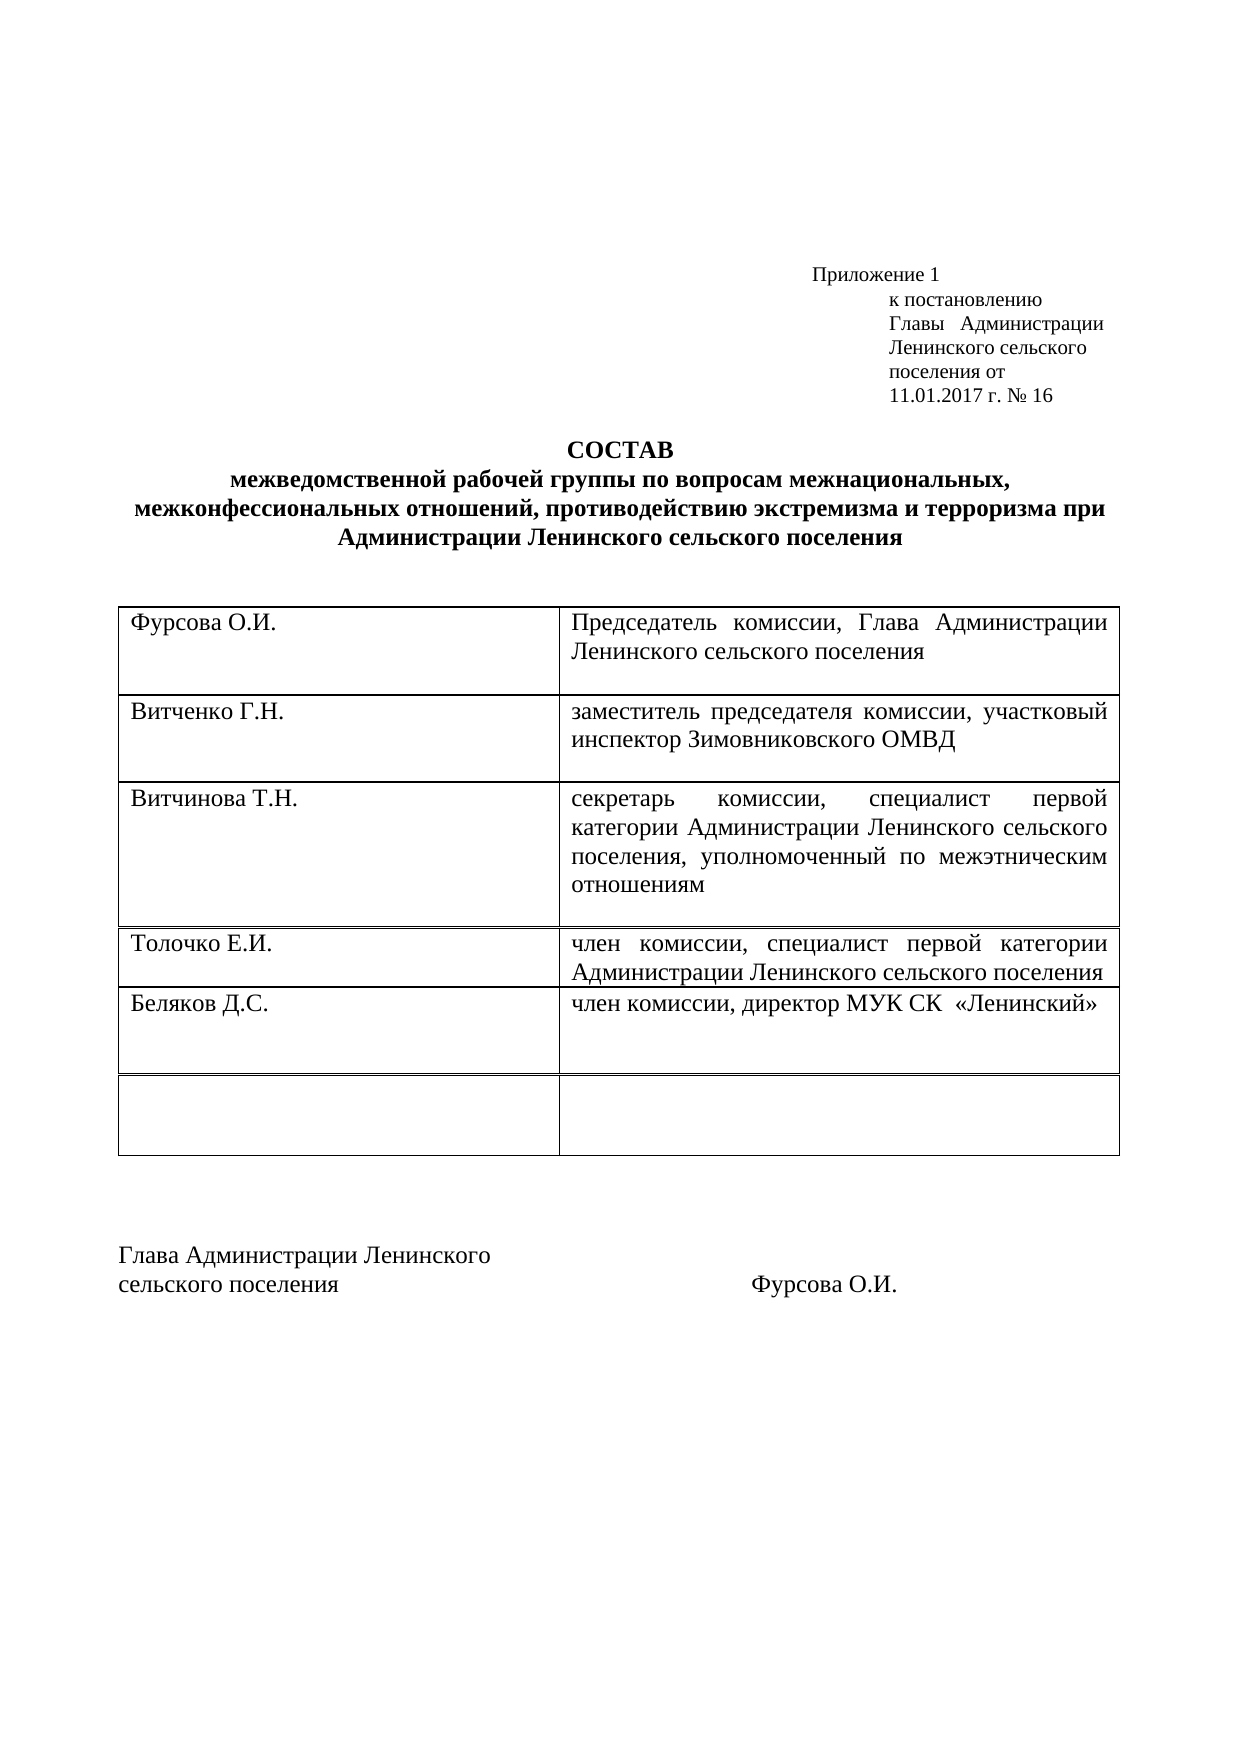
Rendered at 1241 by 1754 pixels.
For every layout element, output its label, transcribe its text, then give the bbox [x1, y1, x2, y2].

table_cell Витченко Г.Н. [119, 696, 559, 781]
text межведомственной рабочей группы по вопросам межнациональных, [118, 464, 1122, 493]
text СОСТАВ [118, 435, 1122, 464]
table_cell заместитель председателя комиссии, участковый инспектор Зимовниковского ОМВД [560, 696, 1119, 781]
table_cell Толочко Е.И. [119, 929, 559, 986]
text Главы Администрации [118, 311, 1122, 335]
text межконфессиональных отношений, противодействию экстремизма и терроризма при Администрации Ленинского сельского поселения [118, 493, 1122, 550]
text Глава Администрации Ленинского [118, 1240, 1122, 1269]
table_cell секретарь комиссии, специалист первой категории Администрации Ленинского сельского поселения, уполномоченный по межэтническим отношениям [560, 783, 1119, 926]
text 11.01.2017 г. № 16 [118, 383, 1122, 407]
table_cell член комиссии, специалист первой категории Администрации Ленинского сельского поселения [560, 929, 1119, 986]
text к постановлению [118, 287, 1122, 311]
table_cell [560, 1076, 1119, 1155]
text Приложение 1 [118, 258, 1122, 287]
table_cell Беляков Д.С. [119, 988, 559, 1073]
table_header Председатель комиссии, Глава Администрации Ленинского сельского поселения [560, 608, 1119, 694]
table_cell Витчинова Т.Н. [119, 783, 559, 926]
text Ленинского сельского [118, 335, 1122, 359]
table_header Фурсова О.И. [119, 608, 559, 694]
table_cell член комиссии, директор МУК СК «Ленинский» [560, 988, 1119, 1073]
table_cell [119, 1076, 559, 1155]
text поселения от [118, 359, 1122, 383]
text сельского поселения Фурсова О.И. [118, 1269, 1122, 1298]
